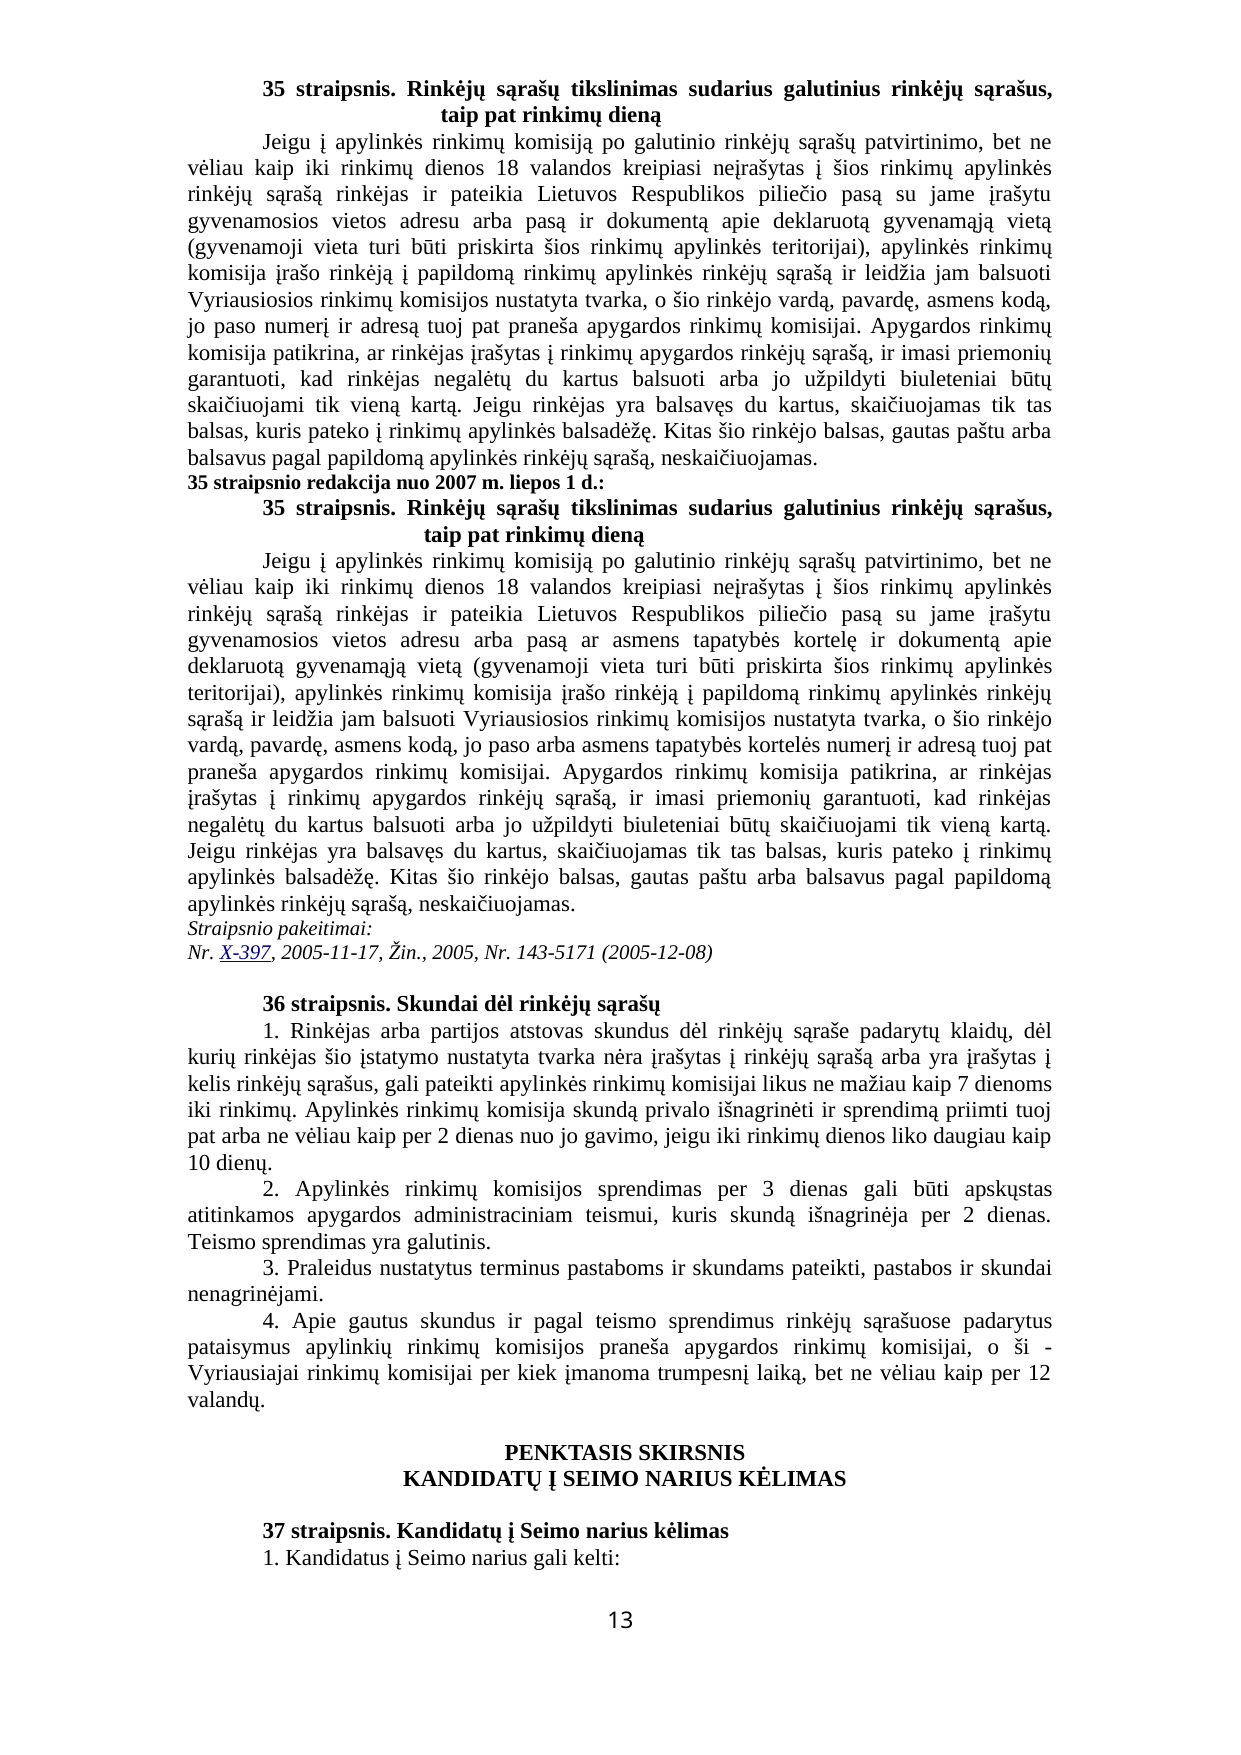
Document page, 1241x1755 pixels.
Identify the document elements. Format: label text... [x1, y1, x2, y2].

text 35 straipsnio redakcija nuo 2007 m. liepos 1 d.: [187, 470, 1053, 494]
text 3. Praleidus nustatytus terminus pastaboms ir skundams pateikti, pastabos ir skundai nenagrinėjami. [187, 1254, 1053, 1307]
text Straipsnio pakeitimai: [187, 916, 1053, 940]
text Jeigu į apylinkės rinkimų komisiją po galutinio rinkėjų sąrašų patvirtinimo, bet ne vėliau kaip iki rinkimų dienos 18 valandos kreipiasi neįrašytas į šios rinkimų apylinkės rinkėjų sąrašą rinkėjas ir pateikia Lietuvos Respublikos piliečio pasą su jame įrašytu gyvenamosios vietos adresu arba pasą ar asmens tapatybės kortelę ir dokumentą apie deklaruotą gyvenamąją vietą (gyvenamoji vieta turi būti priskirta šios rinkimų apylinkės teritorijai), apylinkės rinkimų komisija įrašo rinkėją į papildomą rinkimų apylinkės rinkėjų sąrašą ir leidžia jam balsuoti Vyriausiosios rinkimų komisijos nustatyta tvarka, o šio rinkėjo vardą, pavardę, asmens kodą, jo paso arba asmens tapatybės kortelės numerį ir adresą tuoj pat praneša apygardos rinkimų komisijai. Apygardos rinkimų komisija patikrina, ar rinkėjas įrašytas į rinkimų apygardos rinkėjų sąrašą, ir imasi priemonių garantuoti, kad rinkėjas negalėtų du kartus balsuoti arba jo užpildyti biuleteniai būtų skaičiuojami tik vieną kartą. Jeigu rinkėjas yra balsavęs du kartus, skaičiuojamas tik tas balsas, kuris pateko į rinkimų apylinkės balsadėžę. Kitas šio rinkėjo balsas, gautas paštu arba balsavus pagal papildomą apylinkės rinkėjų sąrašą, neskaičiuojamas. [187, 547, 1053, 916]
subtitle 36 straipsnis. Skundai dėl rinkėjų sąrašų [187, 991, 1053, 1017]
text 2. Apylinkės rinkimų komisijos sprendimas per 3 dienas gali būti apskųstas atitinkamos apygardos administraciniam teismui, kuris skundą išnagrinėja per 2 dienas. Teismo sprendimas yra galutinis. [187, 1175, 1053, 1254]
subtitle 37 straipsnis. Kandidatų į Seimo narius kėlimas [187, 1518, 1053, 1544]
text Jeigu į apylinkės rinkimų komisiją po galutinio rinkėjų sąrašų patvirtinimo, bet ne vėliau kaip iki rinkimų dienos 18 valandos kreipiasi neįrašytas į šios rinkimų apylinkės rinkėjų sąrašą rinkėjas ir pateikia Lietuvos Respublikos piliečio pasą su jame įrašytu gyvenamosios vietos adresu arba pasą ir dokumentą apie deklaruotą gyvenamąją vietą (gyvenamoji vieta turi būti priskirta šios rinkimų apylinkės teritorijai), apylinkės rinkimų komisija įrašo rinkėją į papildomą rinkimų apylinkės rinkėjų sąrašą ir leidžia jam balsuoti Vyriausiosios rinkimų komisijos nustatyta tvarka, o šio rinkėjo vardą, pavardę, asmens kodą, jo paso numerį ir adresą tuoj pat praneša apygardos rinkimų komisijai. Apygardos rinkimų komisija patikrina, ar rinkėjas įrašytas į rinkimų apygardos rinkėjų sąrašą, ir imasi priemonių garantuoti, kad rinkėjas negalėtų du kartus balsuoti arba jo užpildyti biuleteniai būtų skaičiuojami tik vieną kartą. Jeigu rinkėjas yra balsavęs du kartus, skaičiuojamas tik tas balsas, kuris pateko į rinkimų apylinkės balsadėžę. Kitas šio rinkėjo balsas, gautas paštu arba balsavus pagal papildomą apylinkės rinkėjų sąrašą, neskaičiuojamas. [187, 128, 1053, 470]
subtitle 35 straipsnis. Rinkėjų sąrašų tikslinimas sudarius galutinius rinkėjų sąrašus, taip pat rinkimų dieną [262, 75, 1053, 128]
text 1. Kandidatus į Seimo narius gali kelti: [187, 1544, 1053, 1570]
text Nr. X-397, 2005-11-17, Žin., 2005, Nr. 143-5171 (2005-12-08) [187, 940, 1053, 964]
subtitle KANDIDATŲ Į SEIMO NARIUS KĖLIMAS [187, 1465, 1053, 1491]
text 4. Apie gautus skundus ir pagal teismo sprendimus rinkėjų sąrašuose padarytus pataisymus apylinkių rinkimų komisijos praneša apygardos rinkimų komisijai, o ši -Vyriausiajai rinkimų komisijai per kiek įmanoma trumpesnį laiką, bet ne vėliau kaip per 12 valandų. [187, 1307, 1053, 1412]
text 1. Rinkėjas arba partijos atstovas skundus dėl rinkėjų sąraše padarytų klaidų, dėl kurių rinkėjas šio įstatymo nustatyta tvarka nėra įrašytas į rinkėjų sąrašą arba yra įrašytas į kelis rinkėjų sąrašus, gali pateikti apylinkės rinkimų komisijai likus ne mažiau kaip 7 dienoms iki rinkimų. Apylinkės rinkimų komisija skundą privalo išnagrinėti ir sprendimą priimti tuoj pat arba ne vėliau kaip per 2 dienas nuo jo gavimo, jeigu iki rinkimų dienos liko daugiau kaip 10 dienų. [187, 1017, 1053, 1175]
subtitle PENKTASIS SKIRSNIS [187, 1438, 1053, 1465]
text 35 straipsnis. Rinkėjų sąrašų tikslinimas sudarius galutinius rinkėjų sąrašus, taip pat rinkimų dieną [262, 494, 1053, 547]
